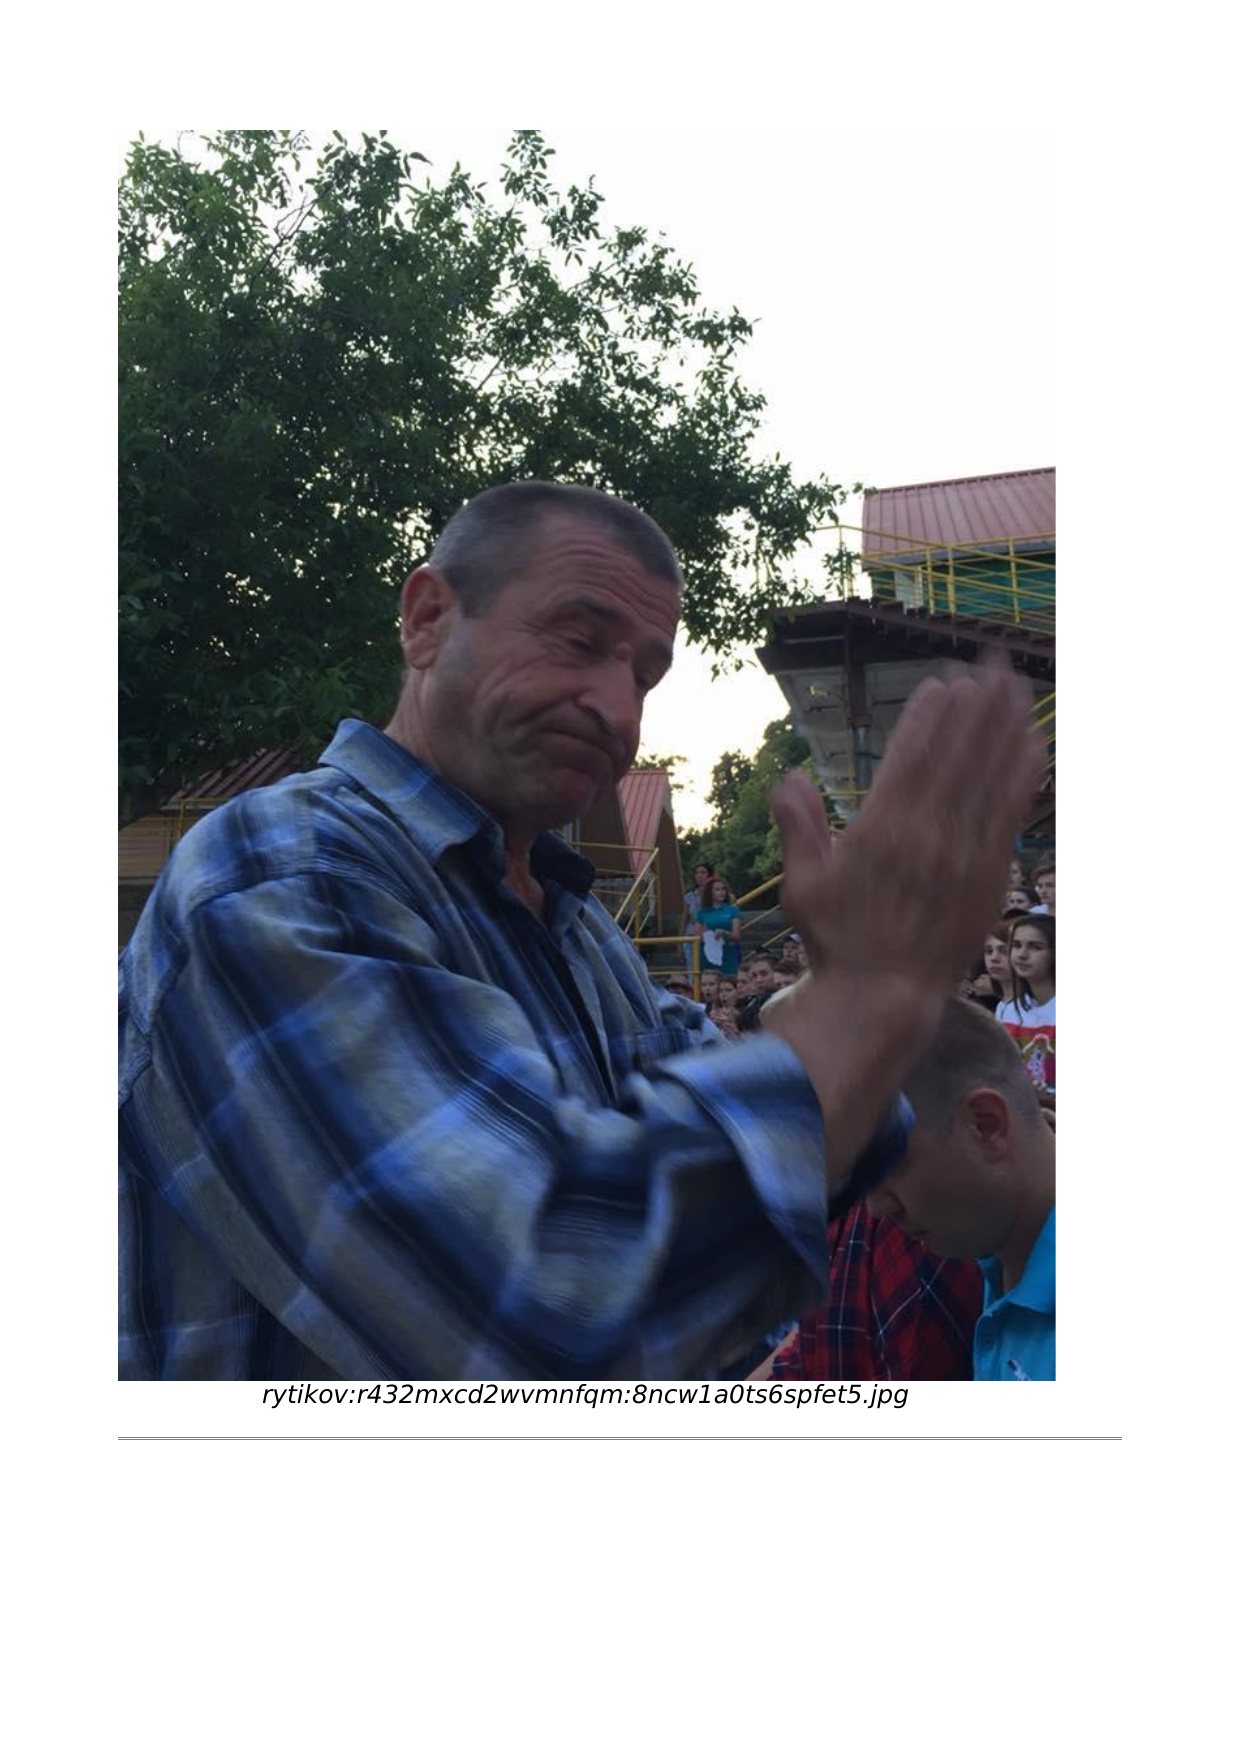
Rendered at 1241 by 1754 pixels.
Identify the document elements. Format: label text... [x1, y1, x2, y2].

picture [118, 130, 1056, 1381]
text rytikov:r432mxcd2wvmnfqm:8ncw1a0ts6spfet5.jpg [118, 1381, 1056, 1410]
